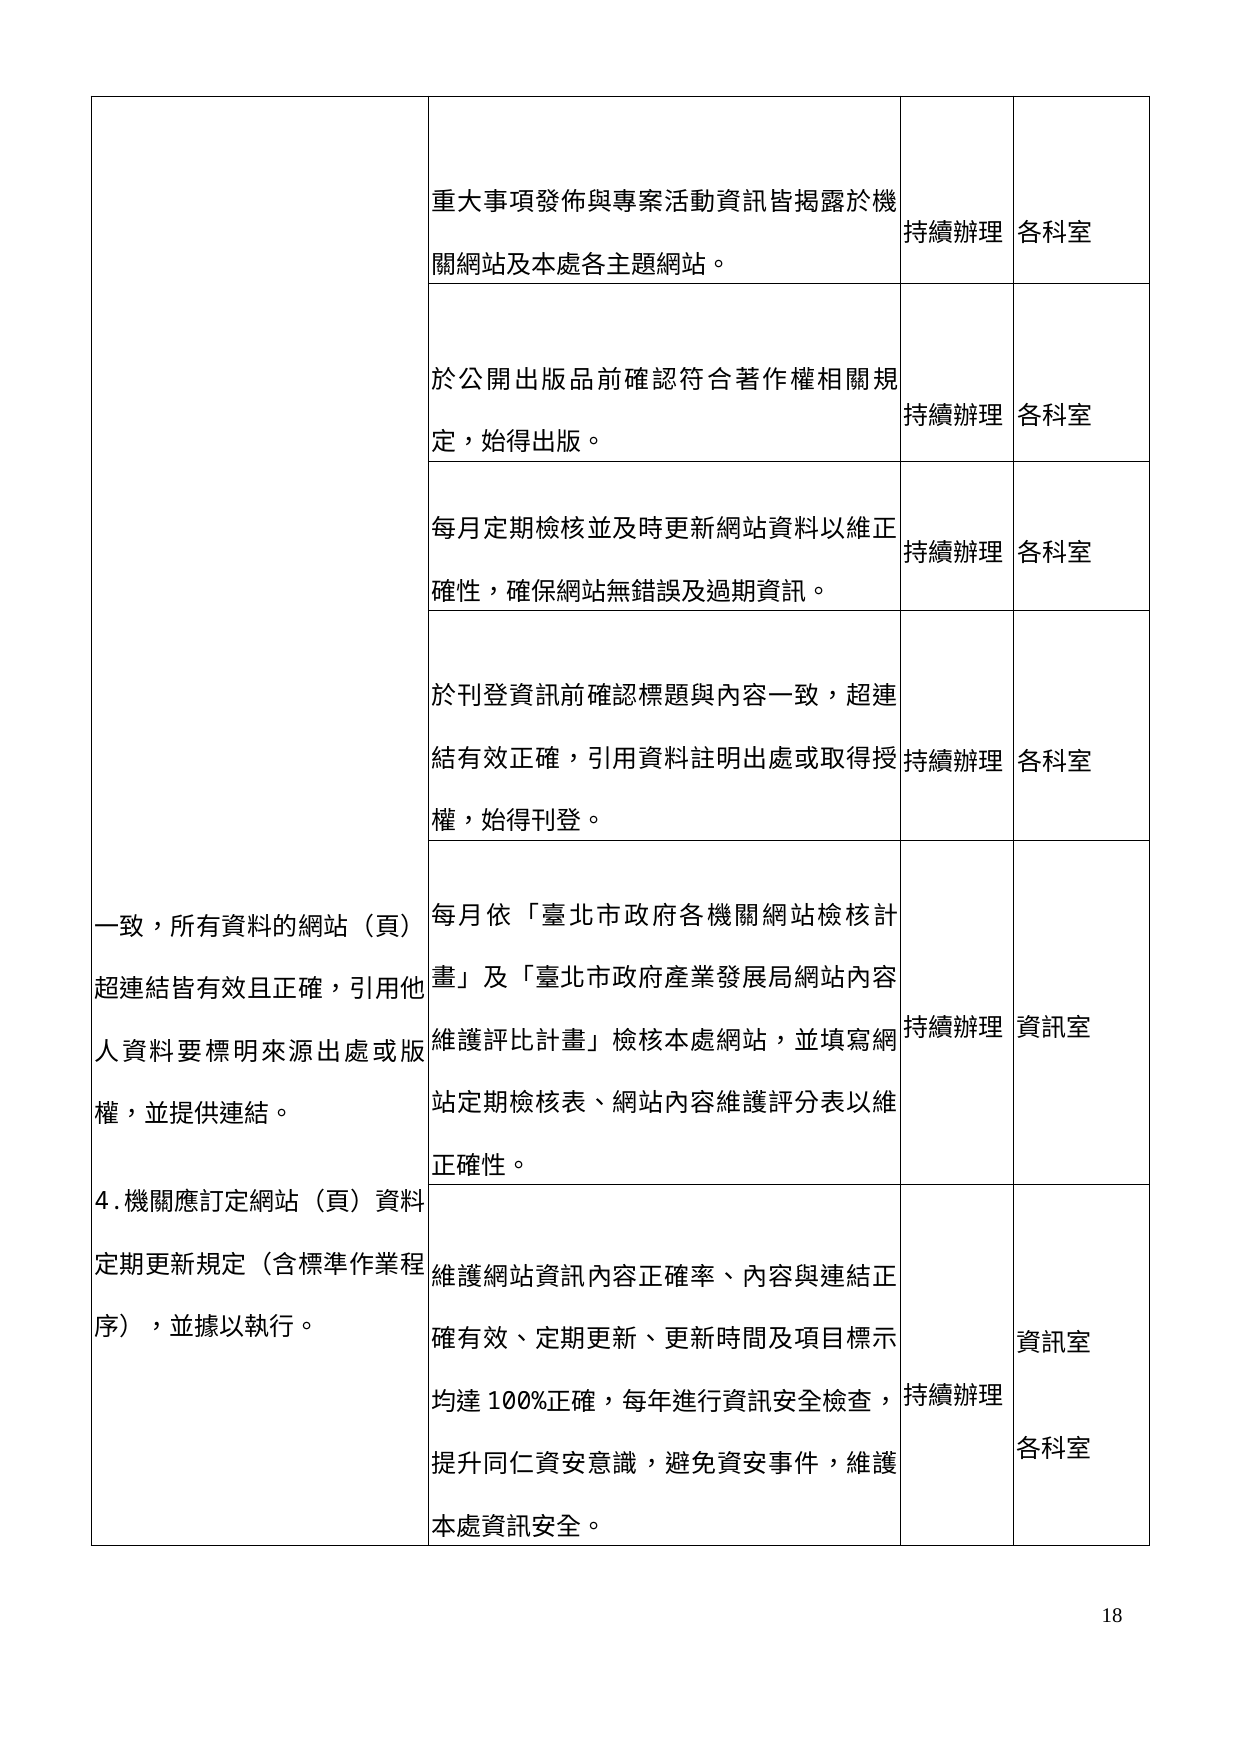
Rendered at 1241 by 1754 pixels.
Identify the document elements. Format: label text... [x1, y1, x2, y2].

table_cell 持續辦理 [901, 611, 1013, 840]
table_cell 持續辦理 [901, 1185, 1013, 1545]
table_cell 每月定期檢核並及時更新網站資料以維正確性，確保網站無錯誤及過期資訊。 [429, 462, 900, 610]
table_cell 一致，所有資料的網站（頁）超連結皆有效且正確，引用他人資料要標明來源出處或版權，並提供連結。 4.機關應訂定網站（頁）資料定期更新規定（含標準作業程序），並據以執行。 [92, 97, 428, 1545]
table_cell 持續辦理 [901, 97, 1013, 283]
table_cell 持續辦理 [901, 284, 1013, 461]
table_cell 每月依「臺北市政府各機關網站檢核計畫」及「臺北市政府產業發展局網站內容維護評比計畫」檢核本處網站，並填寫網站定期檢核表、網站內容維護評分表以維正確性。 [429, 841, 900, 1184]
table_cell 資訊室 各科室 [1014, 1185, 1149, 1545]
table_cell 持續辦理 [901, 462, 1013, 610]
table_cell 重大事項發佈與專案活動資訊皆揭露於機關網站及本處各主題網站。 [429, 97, 900, 283]
table_cell 維護網站資訊內容正確率、內容與連結正確有效、定期更新、更新時間及項目標示均達100%正確，每年進行資訊安全檢查，提升同仁資安意識，避免資安事件，維護本處資訊安全。 [429, 1185, 900, 1545]
table_cell 各科室 [1014, 462, 1149, 610]
table_cell 於刊登資訊前確認標題與內容一致，超連結有效正確，引用資料註明出處或取得授權，始得刊登。 [429, 611, 900, 840]
table_cell 持續辦理 [901, 841, 1013, 1184]
table_cell 資訊室 [1014, 841, 1149, 1184]
table_cell 各科室 [1014, 97, 1149, 283]
table_cell 各科室 [1014, 611, 1149, 840]
table_cell 於公開出版品前確認符合著作權相關規定，始得出版。 [429, 284, 900, 461]
table_cell 各科室 [1014, 284, 1149, 461]
